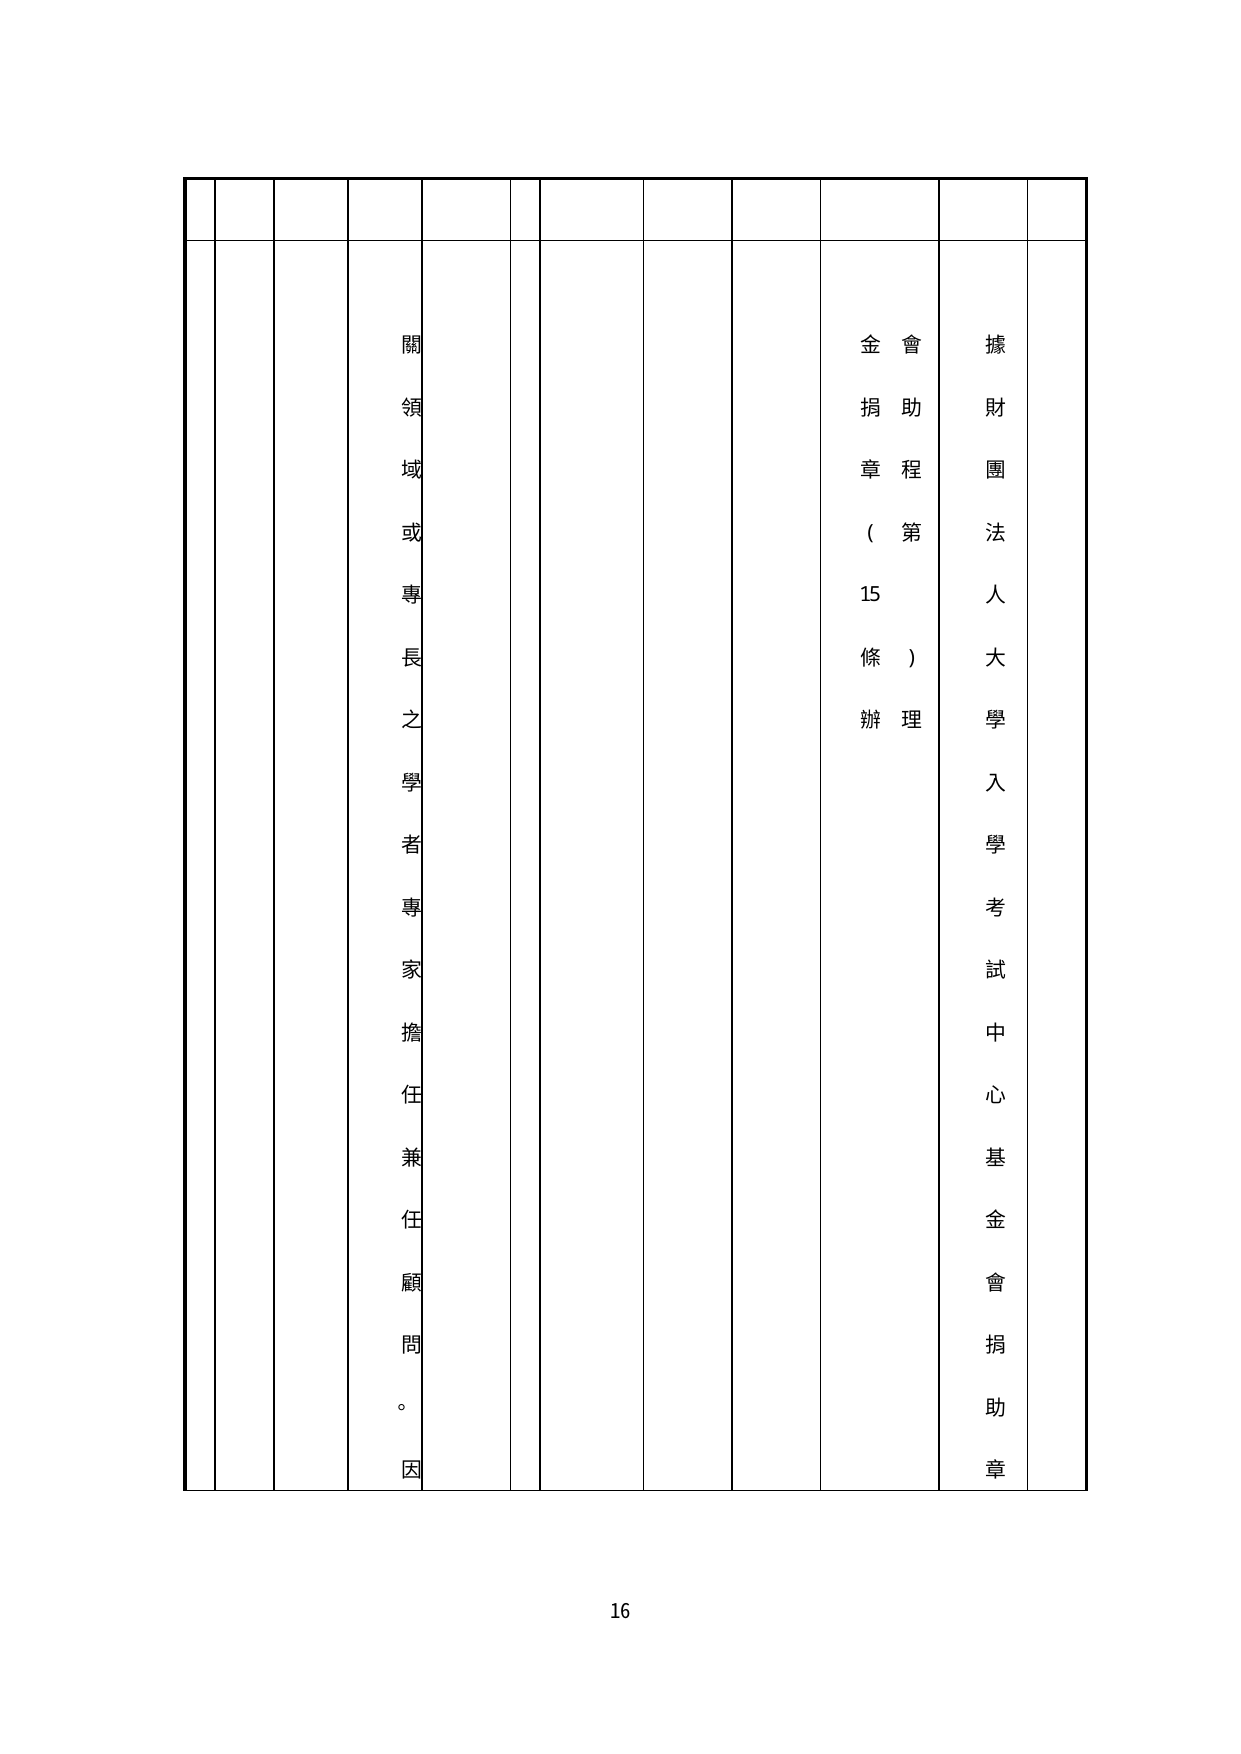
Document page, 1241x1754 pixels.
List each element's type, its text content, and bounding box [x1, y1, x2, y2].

table_header 財團法人名稱 [216, 180, 273, 240]
table_header 主管機關 [187, 180, 214, 240]
table_cell [275, 241, 347, 1490]
table_cell 大學入學考試中心基金會 [216, 241, 273, 1490]
table_cell 無 [541, 241, 643, 1490]
table_header [733, 180, 820, 240]
table_cell [423, 241, 510, 1490]
table_header [349, 180, 421, 240]
table_header 退休前任職 機關及職稱 [541, 180, 643, 240]
table_cell 該中心依業務發展需要而聘任相關領域或專長之學者專家擔任兼任顧問。因應12年國教新課綱與大學考招即將調整與變革，積極配合研議與規劃，一方面著手規劃精進有關考試之各項任務；一方面則研議擴大與完善既有輔導工具。聘請之兼任顧問，係針對測驗設計、試題研發、統計分析、資訊系統開發、心理量表開發、輔導平臺建置等之各項專案，分別成立團隊直接指導或提供諮詢；此外，亦協助中心負責相關試務任務。成果除促使各項業務順利推展外，並以人才培育為重點，協助培養該中心專職同仁之專業素養與核心能力。 [349, 241, 421, 1490]
table_cell [733, 241, 820, 1490]
table_header 進用是否經公開甄審 [1028, 180, 1085, 240]
table_header [423, 180, 510, 240]
table_header 專兼職 [511, 180, 539, 240]
table_header [644, 180, 731, 240]
table_header [275, 180, 347, 240]
table_cell 兼職 [511, 241, 539, 1490]
table_header [940, 180, 1027, 240]
table_cell 據財團法人大學入學考試中心基金會捐助章 [940, 241, 1027, 1490]
table_cell 金會捐助章程(第15條)辦理 [821, 241, 938, 1490]
table_cell 教育部 [187, 241, 214, 1490]
table_cell [644, 241, 731, 1490]
table_header [821, 180, 938, 240]
table_cell 否 [1028, 241, 1085, 1490]
